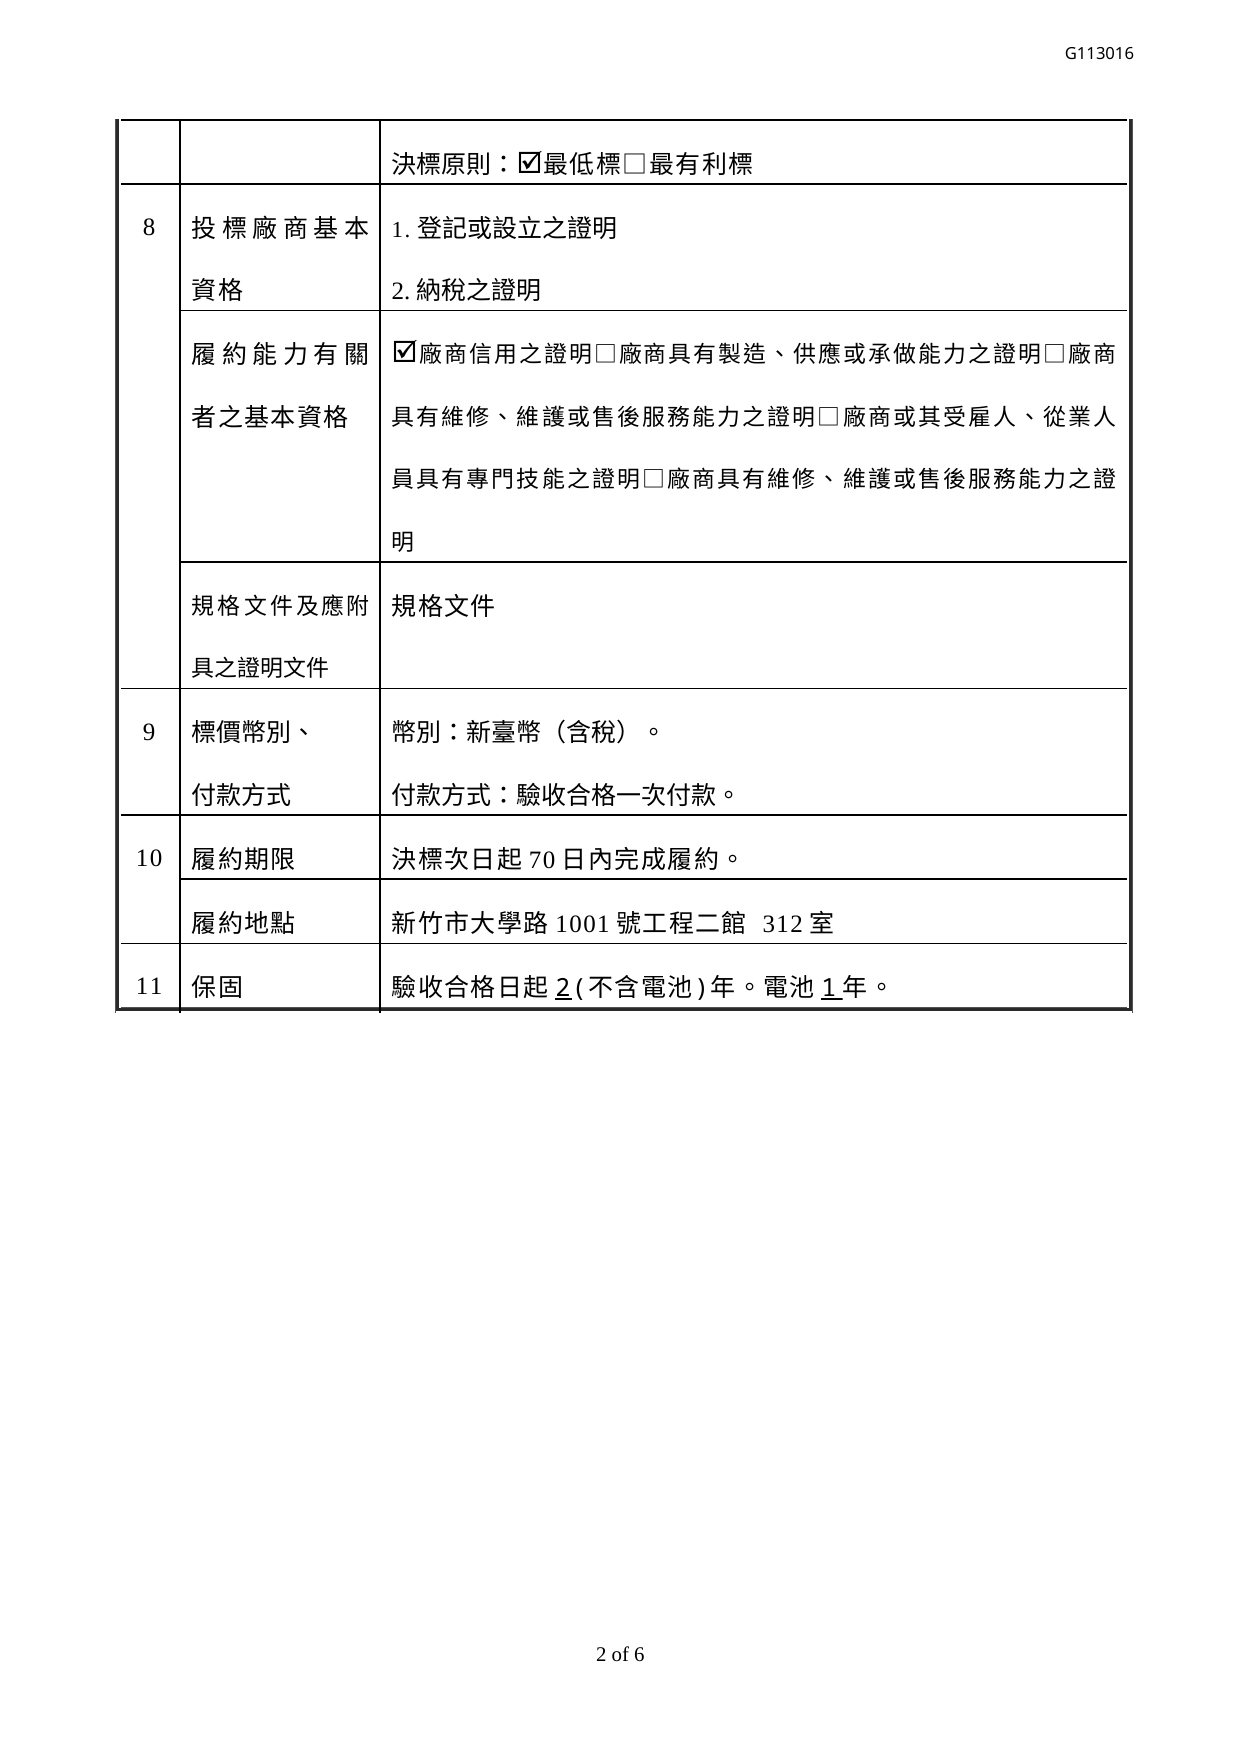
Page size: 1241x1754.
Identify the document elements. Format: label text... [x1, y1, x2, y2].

table_cell 履約能力有關者之基本資格 [181, 311, 379, 561]
table_cell 廠商信用之證明□廠商具有製造、供應或承做能力之證明□廠商具有維修、維護或售後服務能力之證明□廠商或其受雇人、從業人員具有專門技能之證明□廠商具有維修、維護或售後服務能力之證明 [381, 311, 1127, 561]
table_cell 決標次日起70日內完成履約。 [381, 816, 1127, 878]
table_cell [121, 121, 179, 183]
table_cell 投標廠商基本資格 [181, 185, 379, 309]
table_cell 規格文件及應附具之證明文件 [181, 563, 379, 688]
table_cell 決標原則：最低標□最有利標 [381, 121, 1127, 183]
table_cell 履約地點 [181, 880, 379, 942]
table_cell 8 9 [121, 185, 179, 688]
table_cell 驗收合格日起2(不含電池)年。電池1年。 [381, 944, 1127, 1006]
table_cell 標價幣別、 付款方式 [181, 689, 379, 814]
table_cell 11 [121, 944, 179, 1006]
table_cell 幣別：新臺幣（含稅）。 付款方式：驗收合格一次付款。 [381, 689, 1127, 814]
table_cell 9 [121, 689, 179, 814]
table_cell 10 11 [121, 816, 179, 942]
table_cell 1. 登記或設立之證明 2. 納稅之證明 [381, 185, 1127, 309]
table_cell 履約期限 [181, 816, 379, 878]
table_cell 規格文件 [381, 563, 1127, 688]
table_cell 保固 [181, 944, 379, 1006]
table_cell [181, 121, 379, 183]
table_cell 新竹市大學路1001號工程二館 312室 [381, 880, 1127, 942]
